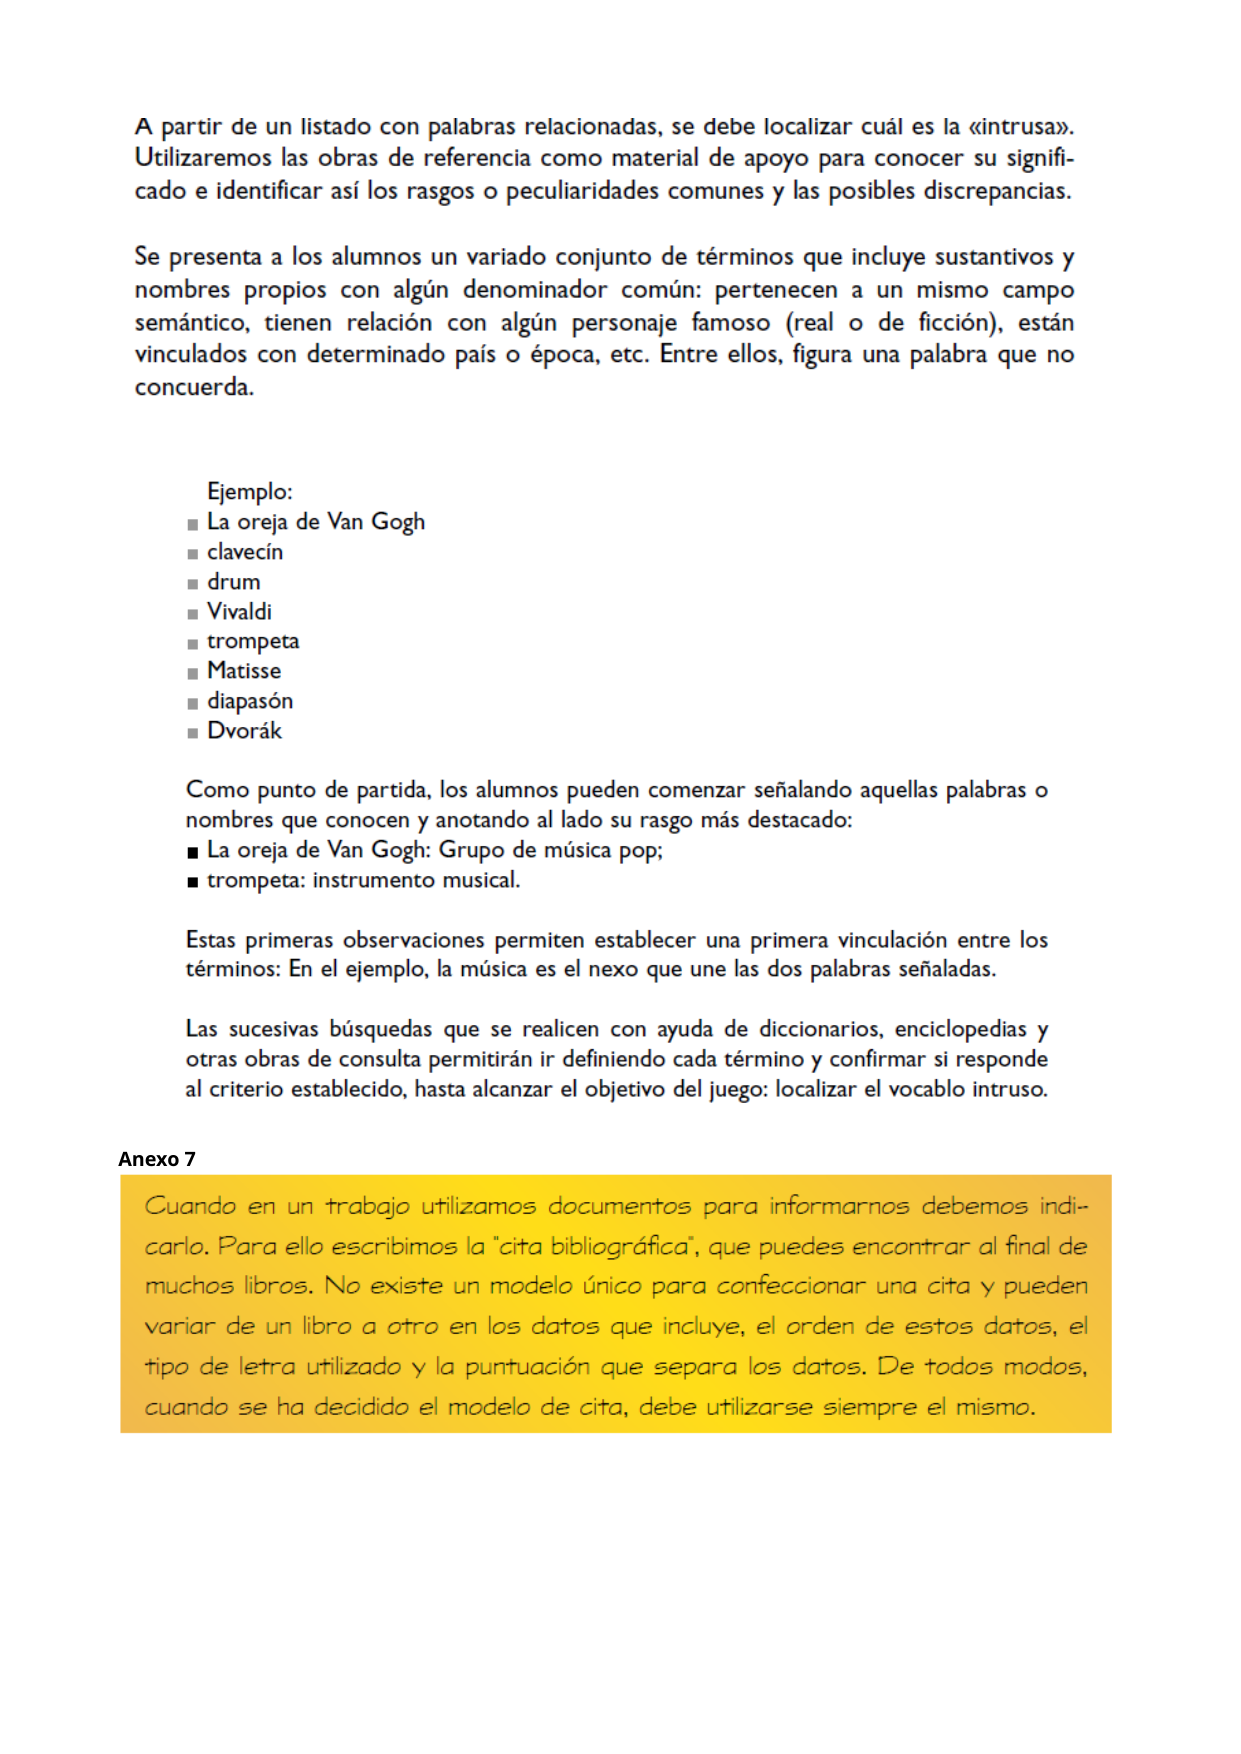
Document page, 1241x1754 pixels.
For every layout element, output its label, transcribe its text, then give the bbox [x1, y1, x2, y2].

text Anexo 7 [118, 444, 1122, 1172]
